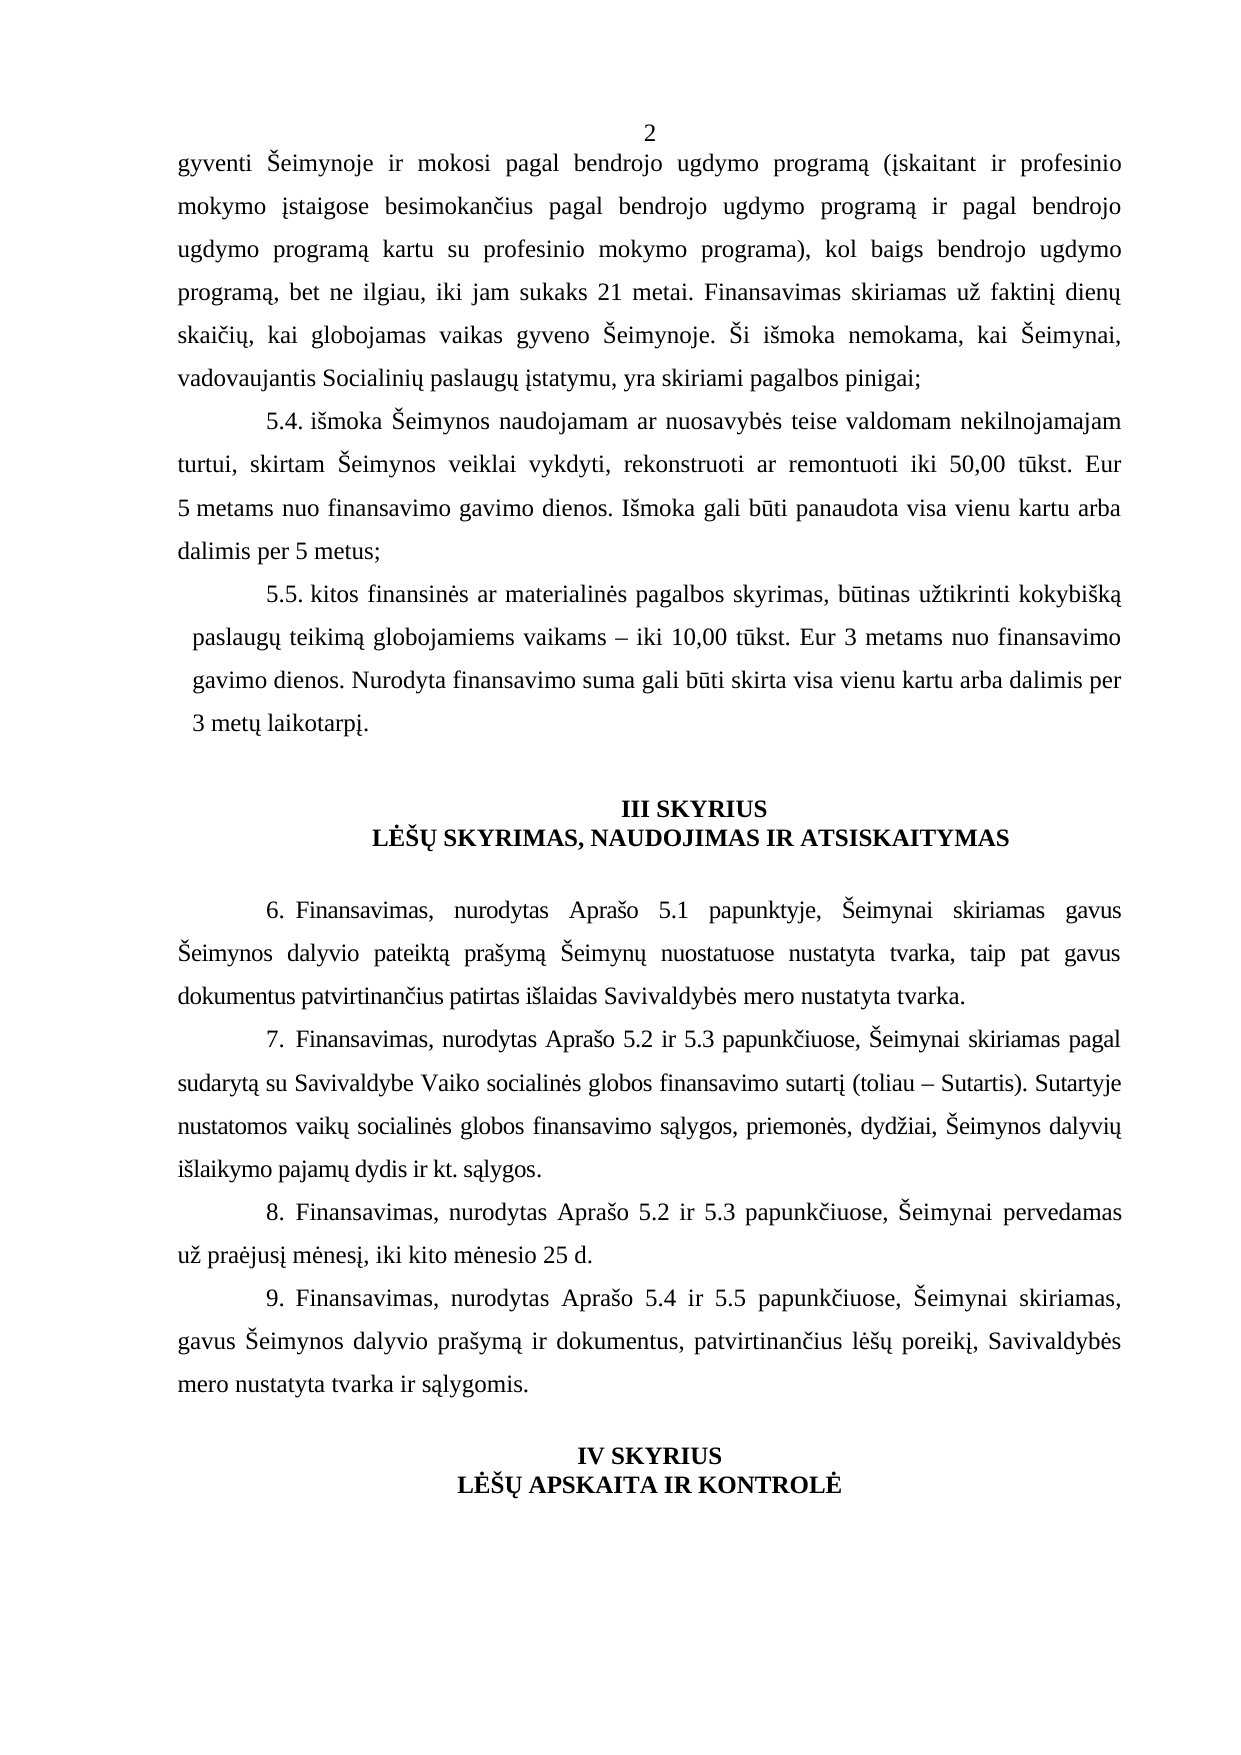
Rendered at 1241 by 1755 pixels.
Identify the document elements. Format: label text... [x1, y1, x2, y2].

text 8. Finansavimas, nurodytas Aprašo 5.2 ir 5.3 papunkčiuose, Šeimynai pervedamas už praėjusį mėnesį, iki kito mėnesio 25 d. [177, 1197, 1122, 1269]
text 9. Finansavimas, nurodytas Aprašo 5.4 ir 5.5 papunkčiuose, Šeimynai skiriamas, gavus Šeimynos dalyvio prašymą ir dokumentus, patvirtinančius lėšų poreikį, Savivaldybės mero nustatyta tvarka ir sąlygomis. [177, 1283, 1122, 1398]
text LĖŠŲ SKYRIMAS, NAUDOJIMAS IR ATSISKAITYMAS [177, 823, 1122, 852]
text III SKYRIUS [177, 794, 1122, 823]
text 6. Finansavimas, nurodytas Aprašo 5.1 papunktyje, Šeimynai skiriamas gavus Šeimynos dalyvio pateiktą prašymą Šeimynų nuostatuose nustatyta tvarka, taip pat gavus dokumentus patvirtinančius patirtas išlaidas Savivaldybės mero nustatyta tvarka. [177, 895, 1122, 1010]
text 5.4. išmoka Šeimynos naudojamam ar nuosavybės teise valdomam nekilnojamajam turtui, skirtam Šeimynos veiklai vykdyti, rekonstruoti ar remontuoti iki 50,00 tūkst. Eur 5 metams nuo finansavimo gavimo dienos. Išmoka gali būti panaudota visa vienu kartu arba dalimis per 5 metus; [177, 406, 1122, 564]
text 7. Finansavimas, nurodytas Aprašo 5.2 ir 5.3 papunkčiuose, Šeimynai skiriamas pagal sudarytą su Savivaldybe Vaiko socialinės globos finansavimo sutartį (toliau – Sutartis). Sutartyje nustatomos vaikų socialinės globos finansavimo sąlygos, priemonės, dydžiai, Šeimynos dalyvių išlaikymo pajamų dydis ir kt. sąlygos. [177, 1024, 1122, 1183]
text 5.5. kitos finansinės ar materialinės pagalbos skyrimas, būtinas užtikrinti kokybišką paslaugų teikimą globojamiems vaikams – iki 10,00 tūkst. Eur 3 metams nuo finansavimo gavimo dienos. Nurodyta finansavimo suma gali būti skirta visa vienu kartu arba dalimis per 3 metų laikotarpį. [192, 579, 1122, 737]
text IV SKYRIUS [177, 1441, 1122, 1470]
text gyventi Šeimynoje ir mokosi pagal bendrojo ugdymo programą (įskaitant ir profesinio mokymo įstaigose besimokančius pagal bendrojo ugdymo programą ir pagal bendrojo ugdymo programą kartu su profesinio mokymo programa), kol baigs bendrojo ugdymo programą, bet ne ilgiau, iki jam sukaks 21 metai. Finansavimas skiriamas už faktinį dienų skaičių, kai globojamas vaikas gyveno Šeimynoje. Ši išmoka nemokama, kai Šeimynai, vadovaujantis Socialinių paslaugų įstatymu, yra skiriami pagalbos pinigai; [177, 148, 1122, 392]
text LĖŠŲ APSKAITA IR KONTROLĖ [177, 1470, 1122, 1499]
